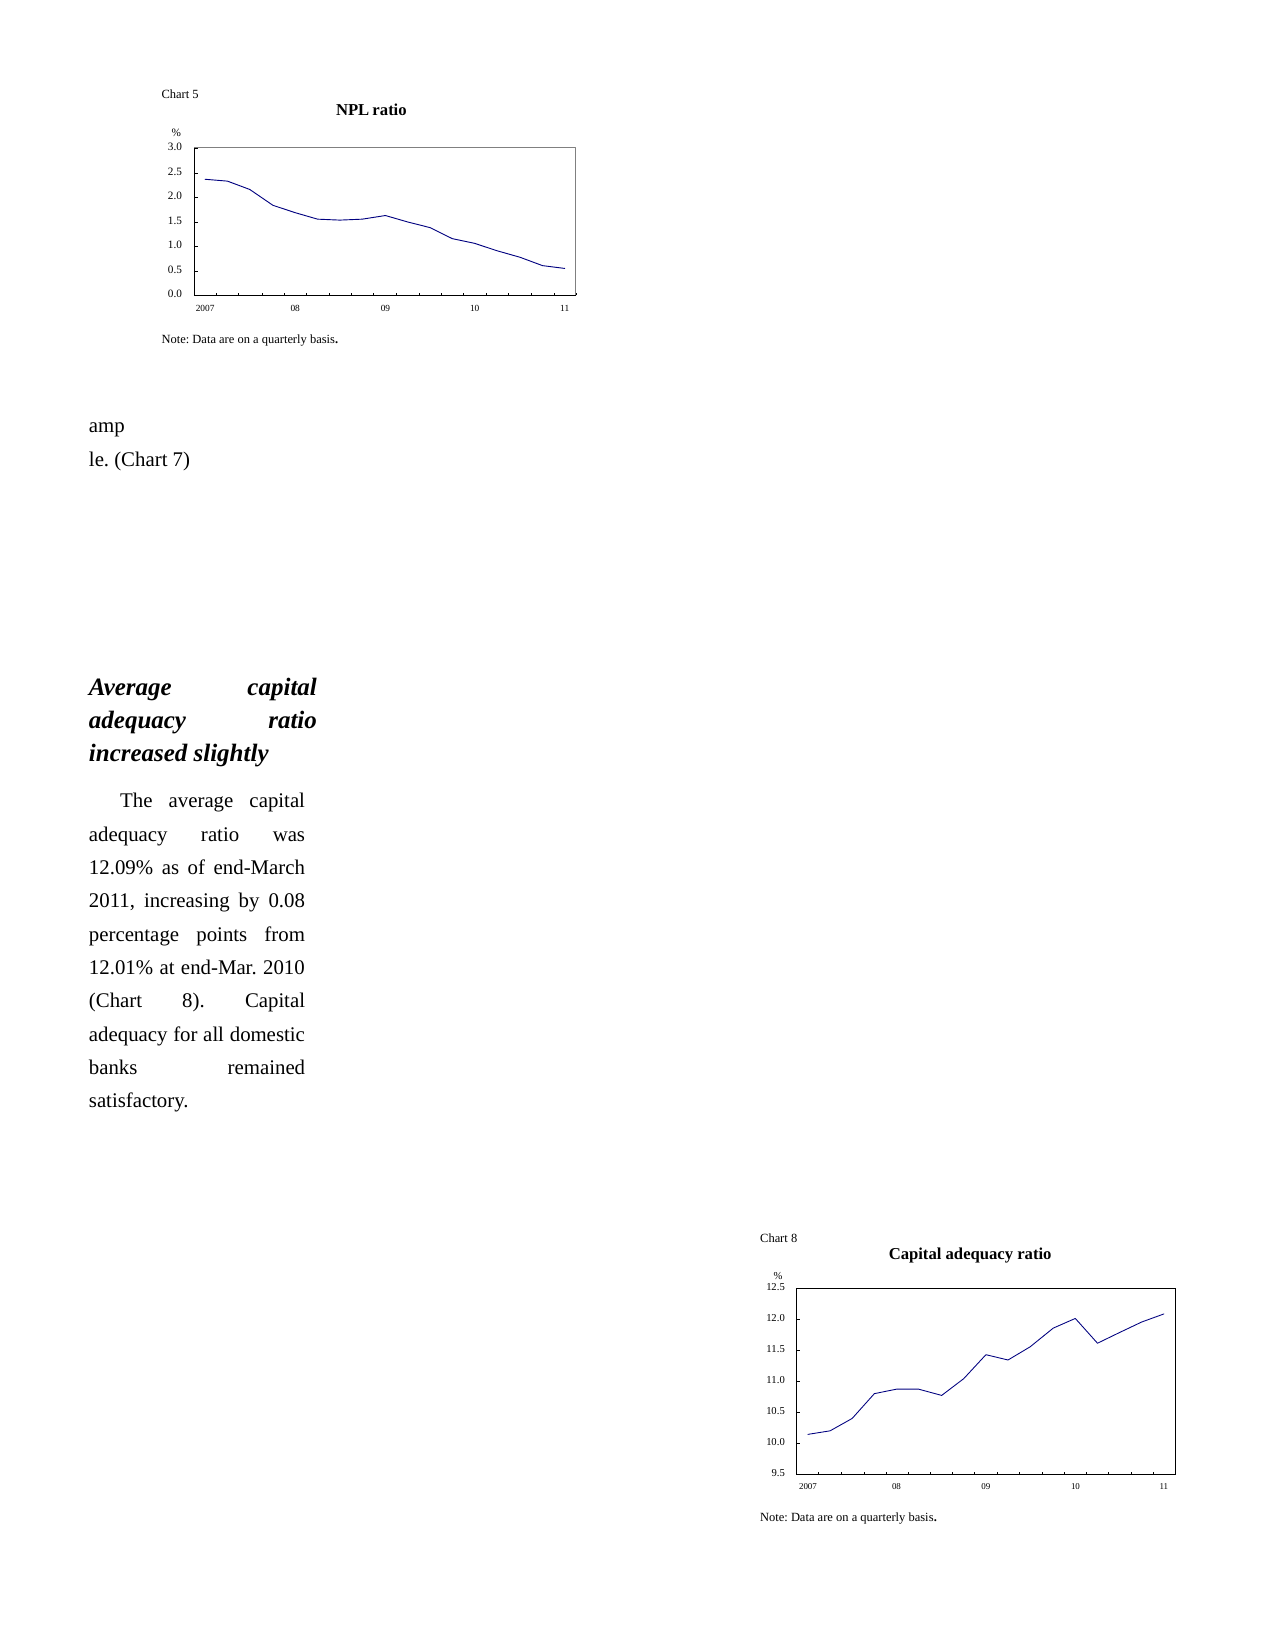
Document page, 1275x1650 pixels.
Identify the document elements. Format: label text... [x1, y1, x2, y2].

text The average capital adequacy ratio was 12.09% as of end-March 2011, increasing by 0.08 percentage points from 12.01% at end-Mar. 2010 (Chart 8). Capital adequacy for all domestic banks remained satisfactory. [89, 781, 305, 1114]
text The average liquidity ratio was 27.70% for domestic banks as a whole in March 2011, decreasing by 0.19 percentage points from 27.89% in December 2010. Every domestic bank met the regulatory liquidity ratio requirement of 7%. Liquidity for domestic banking sector kept ample. (Chart 7) [89, 59, 305, 473]
text Average capital adequacy ratio increased slightly [89, 668, 317, 768]
text Note: Data are on a quarterly basis. [161, 321, 581, 346]
text Note: Data are on a quarterly basis. [760, 1499, 1180, 1524]
text [1195, 1237, 1207, 1551]
text Chart 8 [760, 1229, 1180, 1246]
text NPL ratio [161, 102, 581, 119]
text Chart 5 [161, 85, 581, 102]
text Capital adequacy ratio [760, 1246, 1180, 1262]
